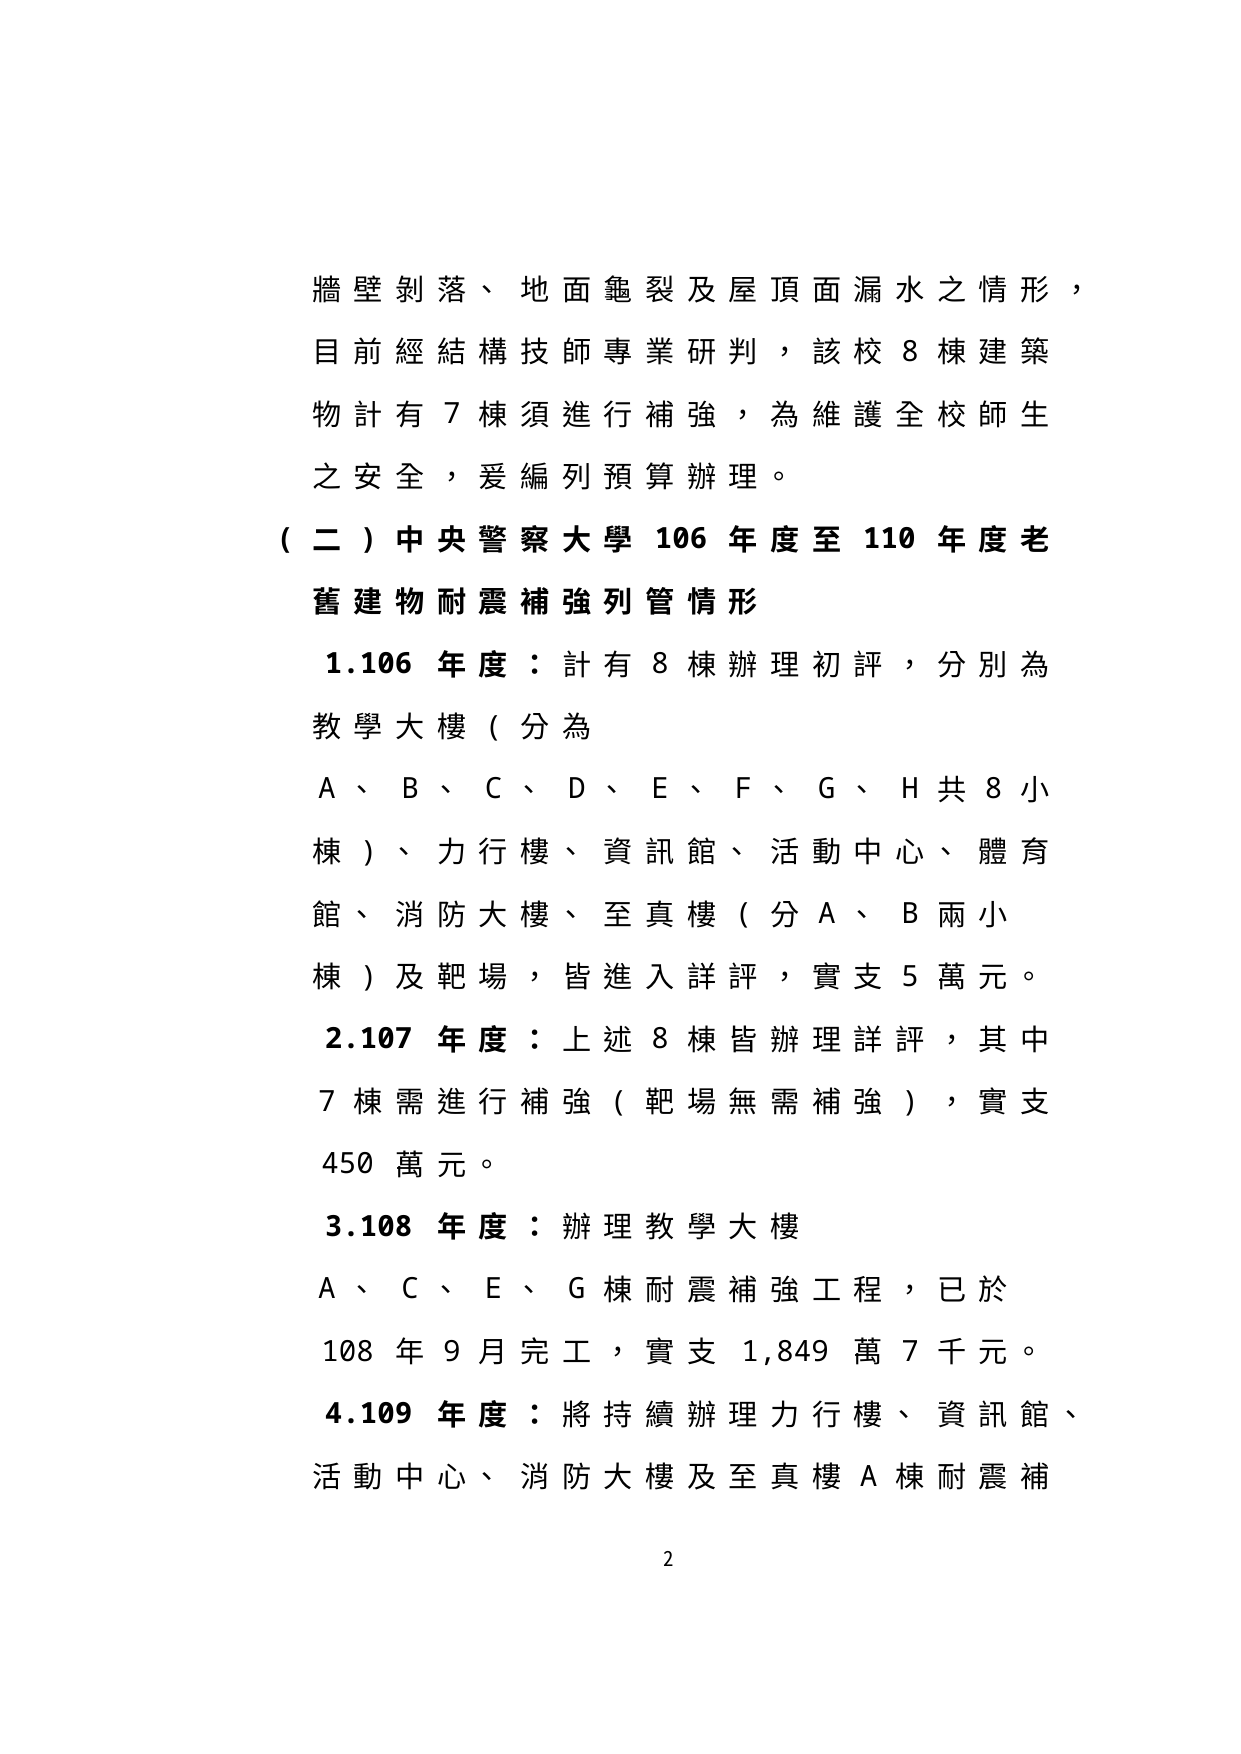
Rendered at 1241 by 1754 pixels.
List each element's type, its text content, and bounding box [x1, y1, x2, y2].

text 老舊建築物耐震能力補強計畫係依據內政部105年3月函示，清查86年至88年建物情形，經查雖無該時段之建物，惟顧及師生安全，故填報86年以前建造建物計8棟(詳表2)；該校多數建物使用已逾39年，且地處林口台地，長年受地質、地勢、濕度及天災影響，建物多處有鋼筋鏽蝕外露、牆壁剝落、地面龜裂及屋頂面漏水之情形，目前經結構技師專業研判，該校8棟建築物計有7棟須進行補強，為維護全校師生之安全，爰編列預算辦理。 [269, 246, 1056, 496]
text 1.106年度：計有8棟辦理初評，分別為教學大樓(分為A、B、C、D、E、F、G、H共8小棟)、力行樓、資訊館、活動中心、體育館、消防大樓、至真樓(分A、B兩小棟)及靶場，皆進入詳評，實支5萬元。 [269, 621, 1056, 996]
text 4.109年度：將持續辦理力行樓、資訊館、活動中心、消防大樓及至真樓A棟耐震補強工程及教學大樓B、D、F、H詳評，預算編列7,736萬4千元，截至8月底實支數257萬7千元。 [269, 1371, 1056, 1496]
text 2.107年度：上述8棟皆辦理詳評，其中 7棟需進行補強(靶場無需補強)，實支450萬元。 [269, 996, 1056, 1183]
text 3.108年度：辦理教學大樓A、C、E、G棟耐震補強工程，已於108年9月完工，實支1,849萬7千元。 [269, 1183, 1056, 1371]
text (二)中央警察大學106年度至110年度老舊建物耐震補強列管情形 [240, 496, 1056, 621]
